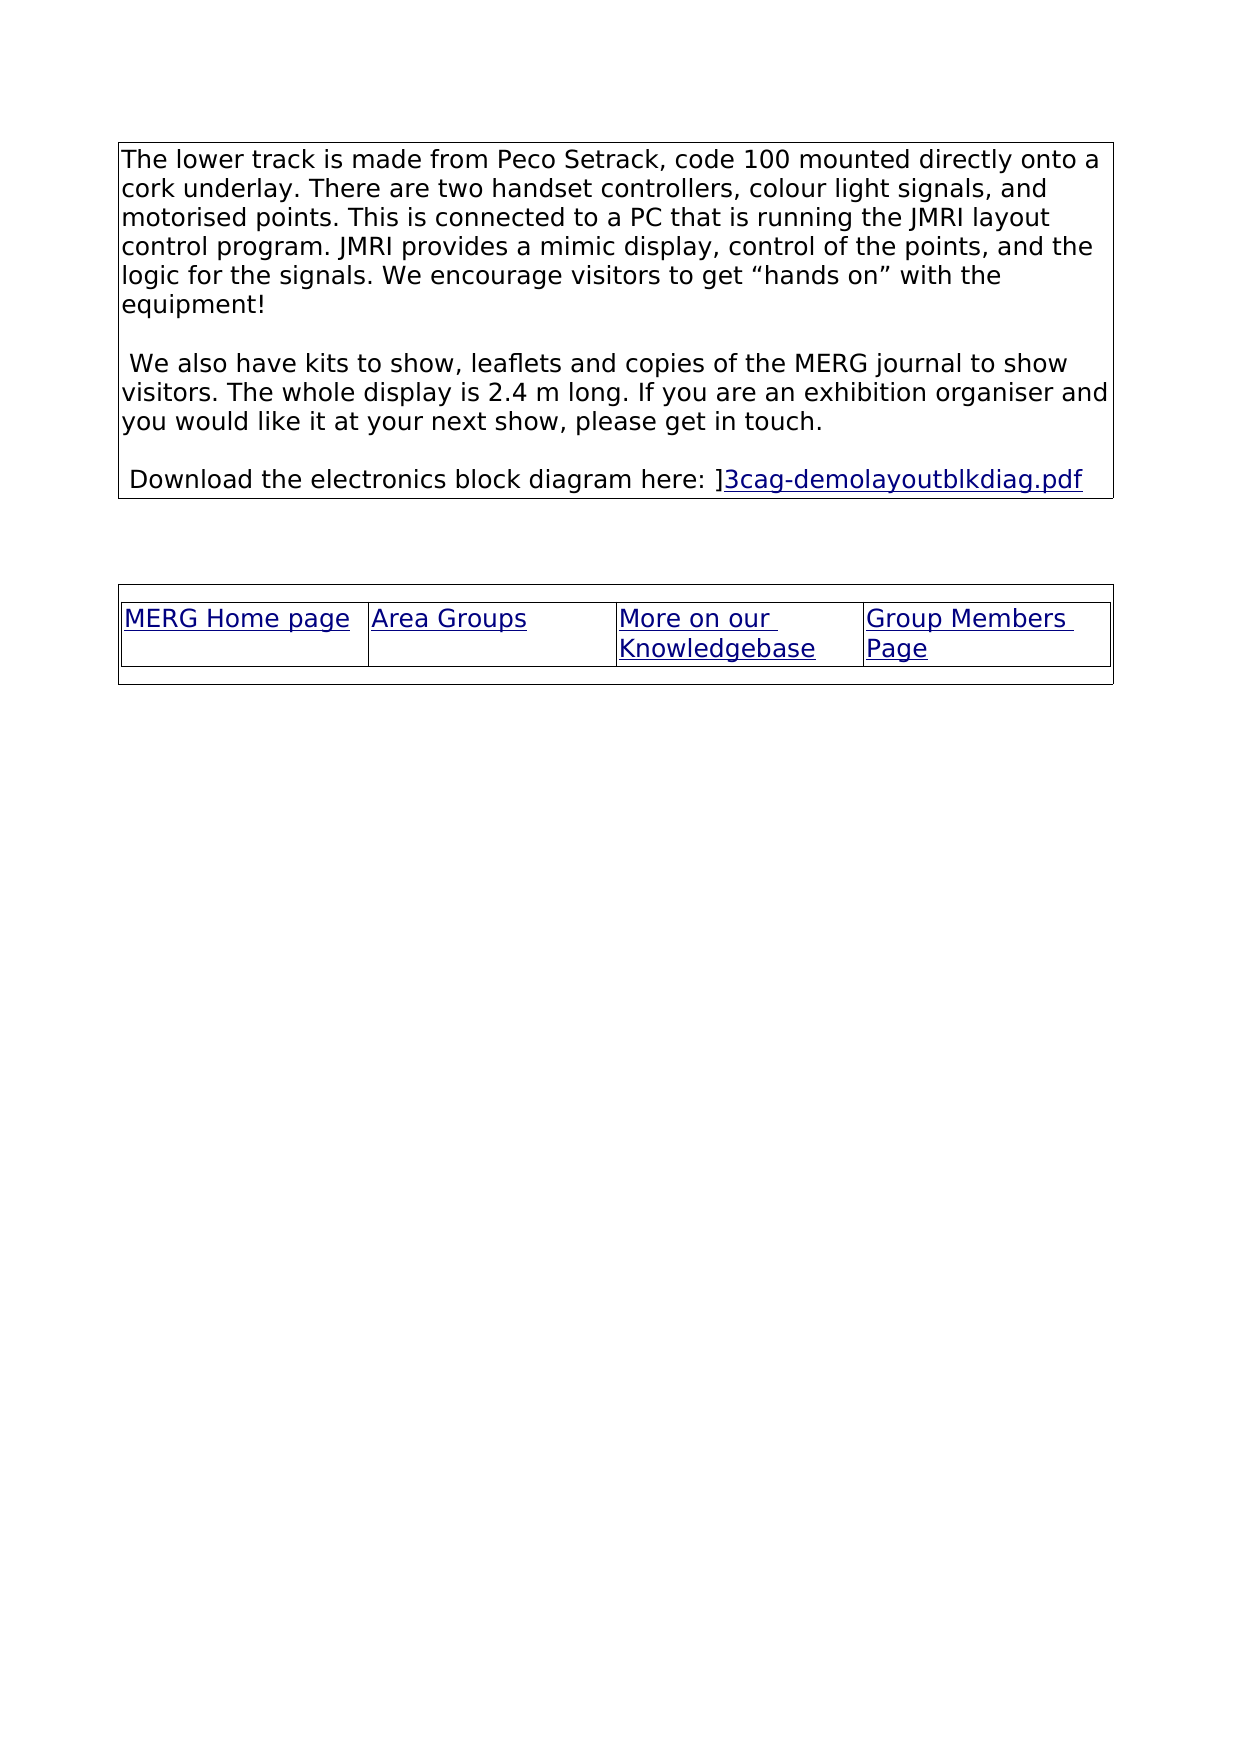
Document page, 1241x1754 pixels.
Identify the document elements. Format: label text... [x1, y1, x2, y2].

table_header MERG Home page [122, 603, 368, 666]
table_header [119, 585, 1113, 684]
table_header The lower track is made from Peco Setrack, code 100 mounted directly onto a cork underlay. There are two handset controllers, colour light signals, and motorised points. This is connected to a PC that is running the JMRI layout control program. JMRI provides a mimic display, control of the points, and the logic for the signals. We encourage visitors to get “hands on” with the equipment! We also have kits to show, leaflets and copies of the MERG journal to show visitors. The whole display is 2.4 m long. If you are an exhibition organiser and you would like it at your next show, please get in touch. Download the electronics block diagram here: ]3cag-demolayoutblkdiag.pdf [119, 143, 1113, 498]
table_header More on our Knowledgebase [617, 603, 863, 666]
table_header Group Members Page [864, 603, 1110, 666]
table_header Area Groups [369, 603, 616, 666]
